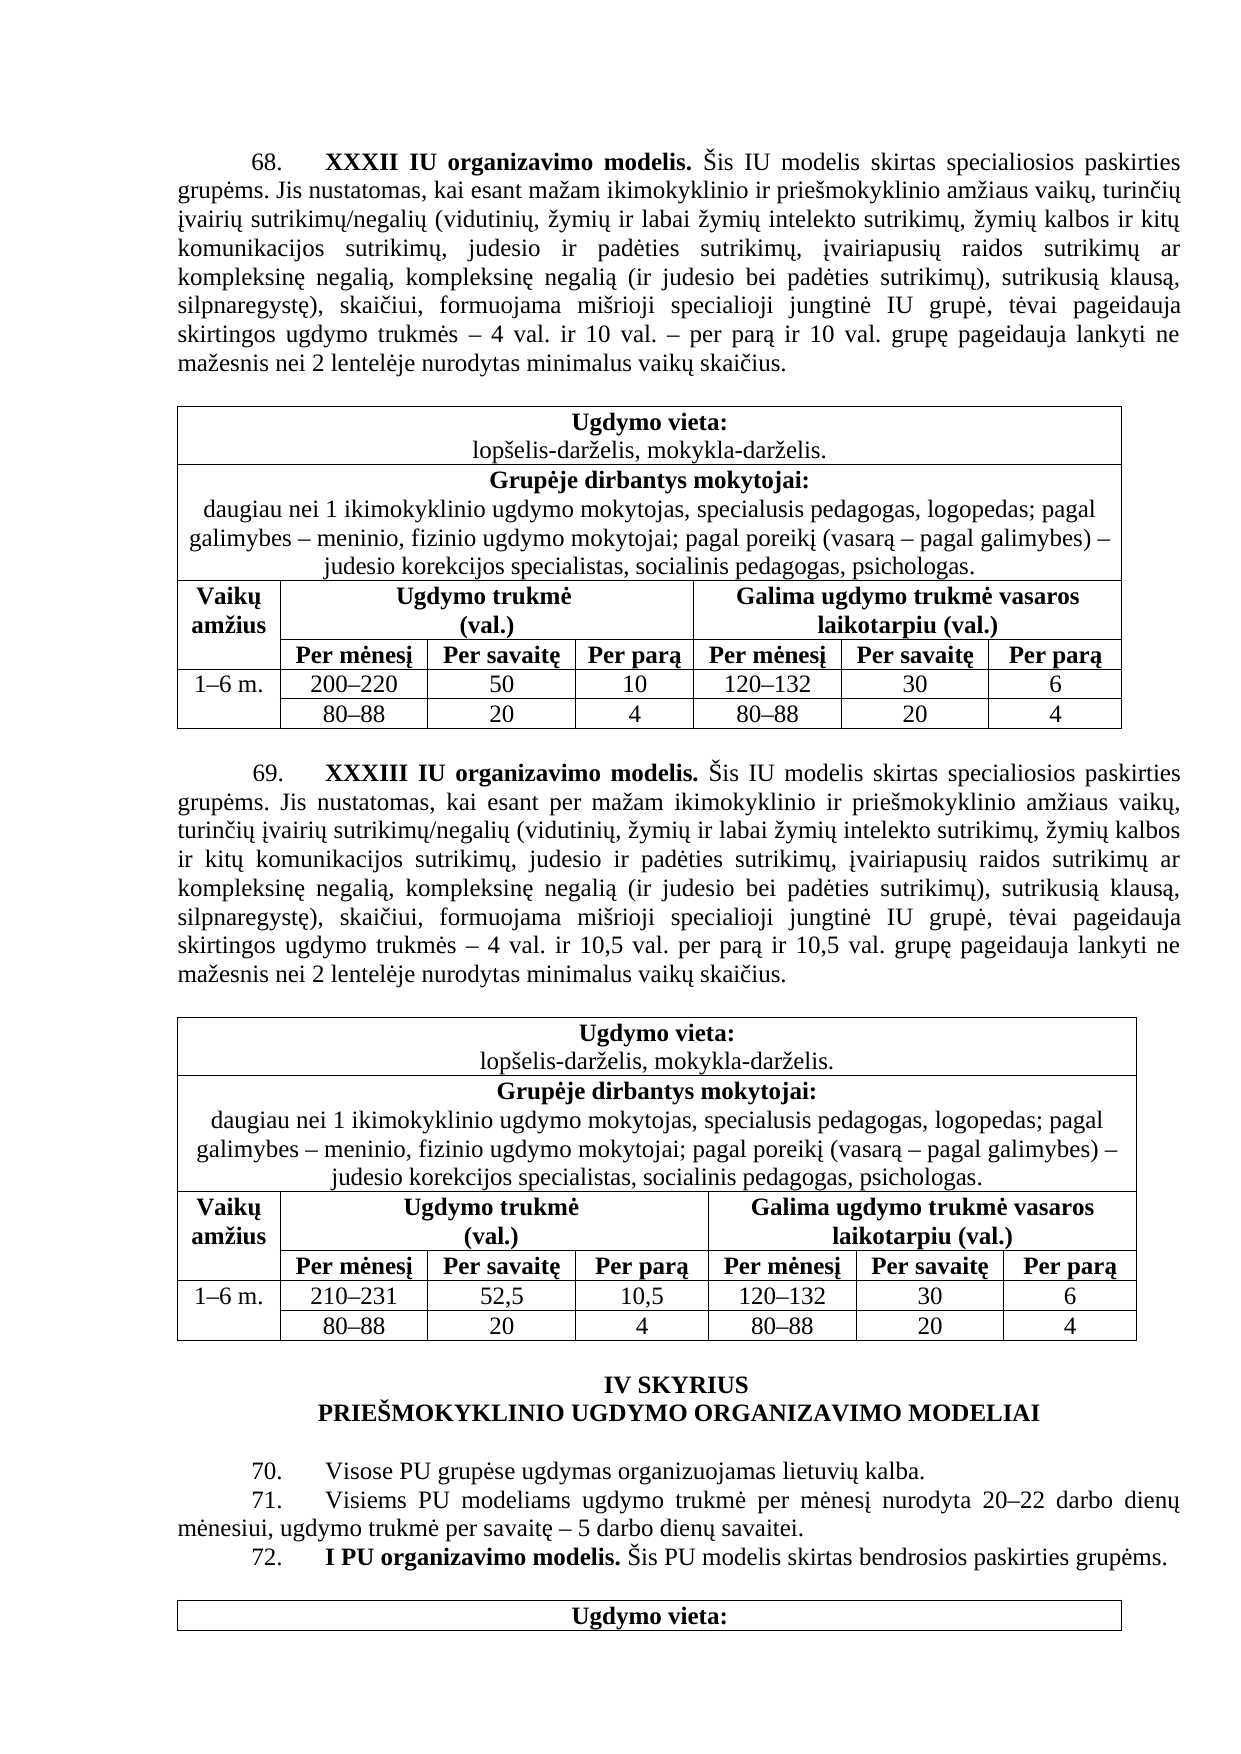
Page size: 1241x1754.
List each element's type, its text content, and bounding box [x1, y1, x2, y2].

table_cell 6 [989, 670, 1121, 698]
table_header Ugdymo vieta: [178, 1601, 1121, 1629]
table_cell 10 [576, 670, 693, 698]
table_cell 80–88 [281, 699, 427, 728]
table_cell 20 [857, 1311, 1003, 1340]
table_cell Per mėnesį [694, 640, 841, 668]
table_cell Per mėnesį [281, 640, 427, 668]
table_cell 210–231 [281, 1281, 427, 1310]
table_cell Ugdymo trukmė (val.) [281, 581, 693, 639]
table_cell Per parą [1004, 1251, 1136, 1280]
table_cell 20 [428, 1311, 575, 1340]
list XXXIII IU organizavimo modelis. Šis IU modelis skirtas specialiosios paskirties grupėms. Jis nustatomas, kai esant per mažam ikimokyklinio ir priešmokyklinio amžiaus vaikų, turinčių įvairių sutrikimų/negalių (vidutinių, žymių ir labai žymių intelekto sutrikimų, žymių kalbos ir kitų komunikacijos sutrikimų, judesio ir padėties sutrikimų, įvairiapusių raidos sutrikimų ar kompleksinę negalią, kompleksinę negalią (ir judesio bei padėties sutrikimų), sutrikusią klausą, silpnaregystę), skaičiui, formuojama mišrioji specialioji jungtinė IU grupė, tėvai pageidauja skirtingos ugdymo trukmės – 4 val. ir 10,5 val. per parą ir 10,5 val. grupę pageidauja lankyti ne mažesnis nei 2 lentelėje nurodytas minimalus vaikų skaičius. [177, 758, 1181, 988]
table_cell 1–6 m. [178, 1281, 280, 1340]
table_cell Per parą [576, 640, 693, 668]
table_cell 4 [576, 699, 693, 728]
text IV SKYRIUS [177, 1370, 1181, 1398]
table_cell 30 [857, 1281, 1003, 1310]
list Visose PU grupėse ugdymas organizuojamas lietuvių kalba. [177, 1456, 1181, 1485]
table_cell Vaikų amžius [178, 1192, 280, 1280]
list I PU organizavimo modelis. Šis PU modelis skirtas bendrosios paskirties grupėms. [177, 1542, 1181, 1571]
table_cell Per mėnesį [281, 1251, 427, 1280]
table_cell Per savaitę [857, 1251, 1003, 1280]
table_cell 10,5 [576, 1281, 708, 1310]
table_cell Ugdymo trukmė (val.) [281, 1192, 708, 1250]
table_cell Galima ugdymo trukmė vasaros laikotarpiu (val.) [709, 1192, 1136, 1250]
text PRIEŠMOKYKLINIO UGDYMO ORGANIZAVIMO MODELIAI [177, 1398, 1181, 1427]
table_cell Vaikų amžius [178, 581, 280, 668]
table_cell Grupėje dirbantys mokytojai: daugiau nei 1 ikimokyklinio ugdymo mokytojas, specialusis pedagogas, logopedas; pagal galimybes – meninio, fizinio ugdymo mokytojai; pagal poreikį (vasarą – pagal galimybes) – judesio korekcijos specialistas, socialinis pedagogas, psichologas. [178, 465, 1121, 580]
table_cell 50 [428, 670, 575, 698]
table_cell Galima ugdymo trukmė vasaros laikotarpiu (val.) [694, 581, 1121, 639]
table_cell 120–132 [709, 1281, 856, 1310]
table_cell 80–88 [281, 1311, 427, 1340]
table_cell Per parą [989, 640, 1121, 668]
table_cell 80–88 [694, 699, 841, 728]
table_cell Per savaitę [428, 640, 575, 668]
table_header Ugdymo vieta: lopšelis-darželis, mokykla-darželis. [178, 407, 1121, 464]
table_cell 52,5 [428, 1281, 575, 1310]
table_cell 30 [842, 670, 988, 698]
table_cell Per savaitę [842, 640, 988, 668]
table_cell 1–6 m. [178, 670, 280, 728]
table_cell 4 [576, 1311, 708, 1340]
table_cell Per parą [576, 1251, 708, 1280]
list Visiems PU modeliams ugdymo trukmė per mėnesį nurodyta 20–22 darbo dienų mėnesiui, ugdymo trukmė per savaitę – 5 darbo dienų savaitei. [177, 1485, 1181, 1542]
table_cell 200–220 [281, 670, 427, 698]
table_header Ugdymo vieta: lopšelis-darželis, mokykla-darželis. [178, 1018, 1136, 1075]
table_cell 4 [1004, 1311, 1136, 1340]
table_cell 6 [1004, 1281, 1136, 1310]
table_cell 120–132 [694, 670, 841, 698]
table_cell Per savaitę [428, 1251, 575, 1280]
table_cell 80–88 [709, 1311, 856, 1340]
table_cell 20 [842, 699, 988, 728]
list XXXII IU organizavimo modelis. Šis IU modelis skirtas specialiosios paskirties grupėms. Jis nustatomas, kai esant mažam ikimokyklinio ir priešmokyklinio amžiaus vaikų, turinčių įvairių sutrikimų/negalių (vidutinių, žymių ir labai žymių intelekto sutrikimų, žymių kalbos ir kitų komunikacijos sutrikimų, judesio ir padėties sutrikimų, įvairiapusių raidos sutrikimų ar kompleksinę negalią, kompleksinę negalią (ir judesio bei padėties sutrikimų), sutrikusią klausą, silpnaregystę), skaičiui, formuojama mišrioji specialioji jungtinė IU grupė, tėvai pageidauja skirtingos ugdymo trukmės – 4 val. ir 10 val. – per parą ir 10 val. grupę pageidauja lankyti ne mažesnis nei 2 lentelėje nurodytas minimalus vaikų skaičius. [177, 147, 1181, 377]
table_cell Grupėje dirbantys mokytojai: daugiau nei 1 ikimokyklinio ugdymo mokytojas, specialusis pedagogas, logopedas; pagal galimybes – meninio, fizinio ugdymo mokytojai; pagal poreikį (vasarą – pagal galimybes) – judesio korekcijos specialistas, socialinis pedagogas, psichologas. [178, 1076, 1136, 1191]
table_cell 20 [428, 699, 575, 728]
table_cell Per mėnesį [709, 1251, 856, 1280]
table_cell 4 [989, 699, 1121, 728]
